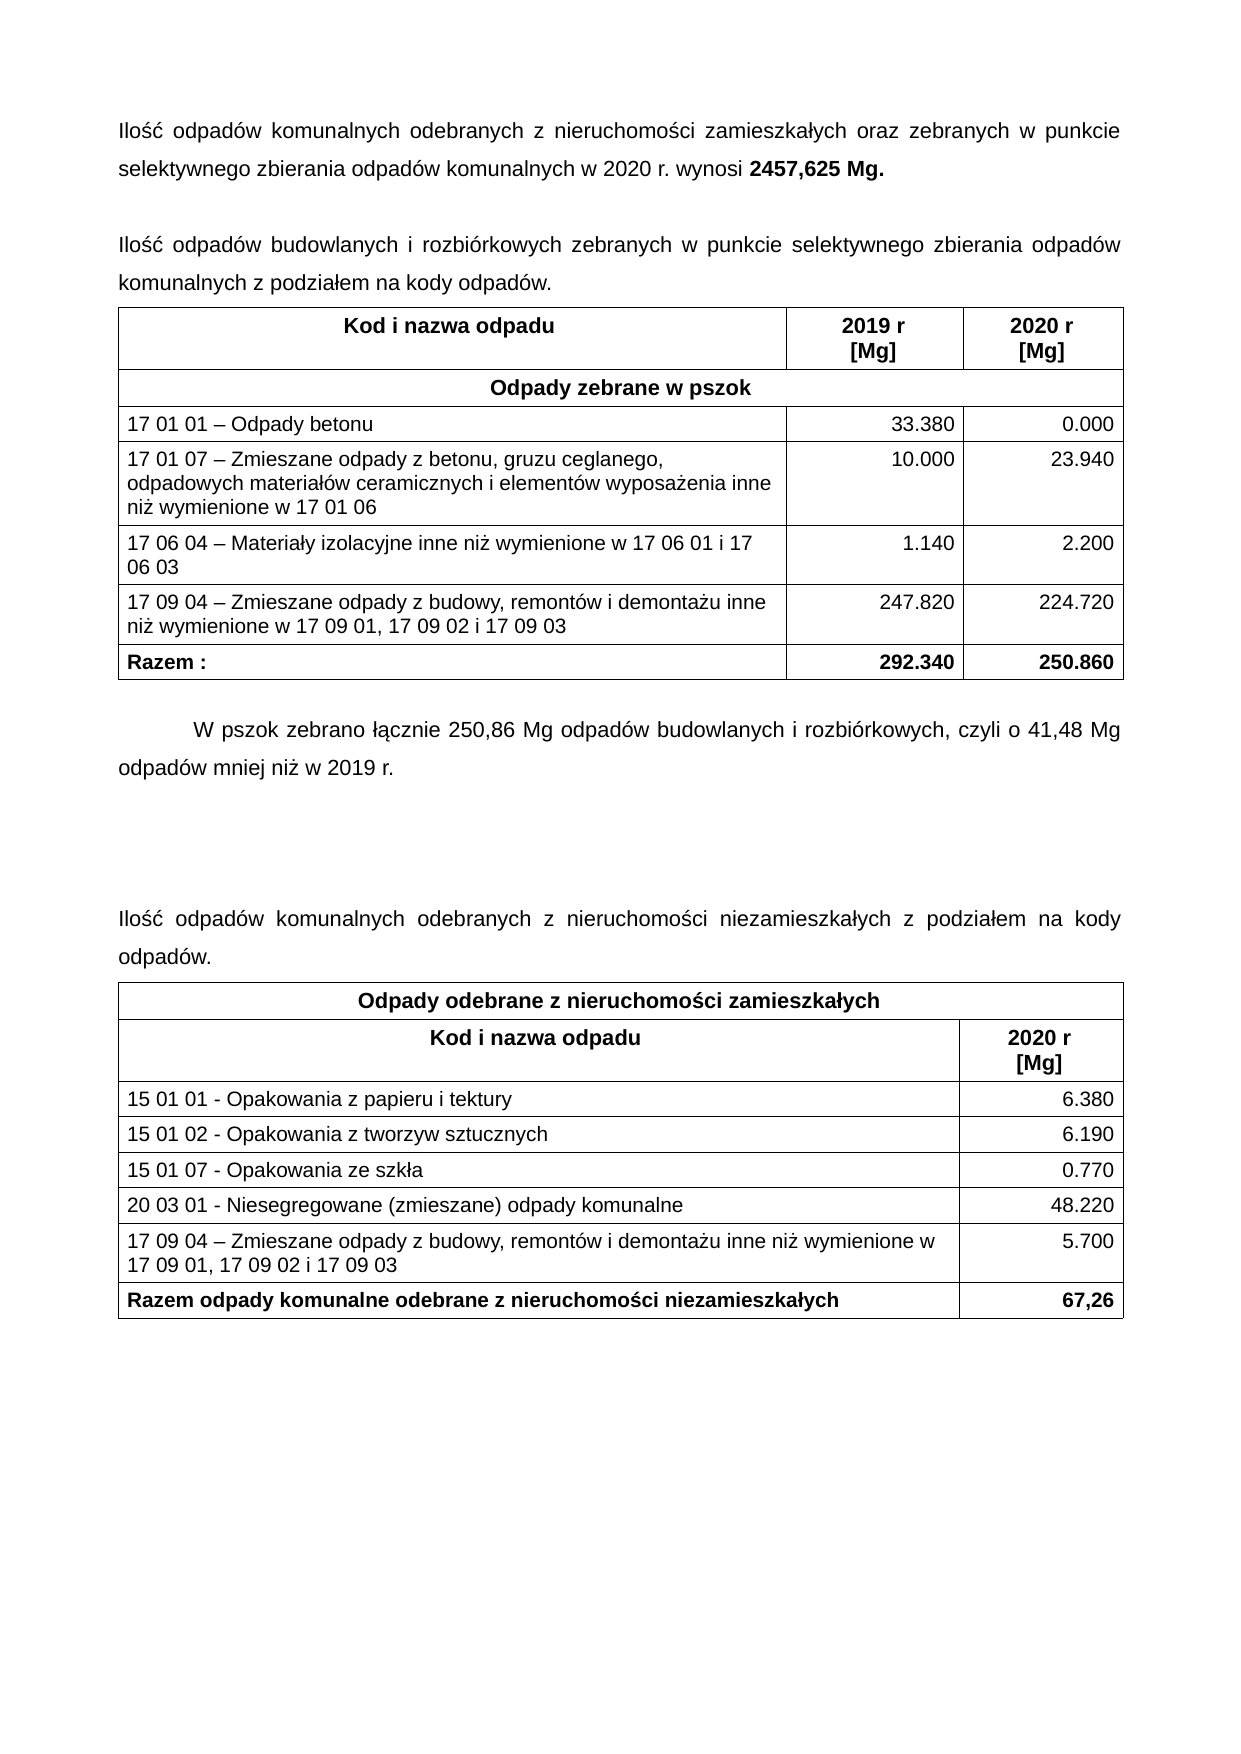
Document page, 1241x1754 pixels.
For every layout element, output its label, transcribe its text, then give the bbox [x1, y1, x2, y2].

table_cell 10,000 [787, 442, 963, 525]
table_cell 17 01 01 – Odpady betonu [119, 407, 786, 441]
table_header 2020 r [Mg] [964, 308, 1123, 369]
text Ilość odpadów budowlanych i rozbiórkowych zebranych w punkcie selektywnego zbierania odpadów komunalnych z podziałem na kody odpadów. [118, 232, 1122, 294]
table_cell 292,340 [787, 645, 963, 679]
table_cell 0,770 [960, 1153, 1123, 1187]
table_cell 5,700 [960, 1224, 1123, 1282]
table_cell 17 09 04 – Zmieszane odpady z budowy, remontów i demontażu inne niż wymienione w 17 09 01, 17 09 02 i 17 09 03 [119, 585, 786, 644]
table_header Kod i nazwa odpadu [119, 308, 786, 369]
table_cell Razem : [119, 645, 786, 679]
table_cell 247,820 [787, 585, 963, 644]
table_cell 33,380 [787, 407, 963, 441]
table_cell 6,380 [960, 1082, 1123, 1116]
table_cell 15 01 07 - Opakowania ze szkła [119, 1153, 959, 1187]
table_cell 17 06 04 – Materiały izolacyjne inne niż wymienione w 17 06 01 i 17 06 03 [119, 526, 786, 584]
table_cell 250,860 [964, 645, 1123, 679]
text W pszok zebrano łącznie 250,86 Mg odpadów budowlanych i rozbiórkowych, czyli o 41,48 Mg odpadów mniej niż w 2019 r. [118, 717, 1122, 780]
table_cell 6,190 [960, 1117, 1123, 1152]
table_cell 2,200 [964, 526, 1123, 584]
table_cell 15 01 02 - Opakowania z tworzyw sztucznych [119, 1117, 959, 1152]
table_header Odpady odebrane z nieruchomości zamieszkałych [119, 983, 1123, 1019]
table_cell 1,140 [787, 526, 963, 584]
table_cell Kod i nazwa odpadu [119, 1020, 959, 1081]
table_cell Razem odpady komunalne odebrane z nieruchomości niezamieszkałych [119, 1283, 959, 1318]
table_cell 20 03 01 - Niesegregowane (zmieszane) odpady komunalne [119, 1188, 959, 1223]
table_cell 224,720 [964, 585, 1123, 644]
table_cell 15 01 01 - Opakowania z papieru i tektury [119, 1082, 959, 1116]
table_cell 2020 r [Mg] [960, 1020, 1123, 1081]
table_cell 48,220 [960, 1188, 1123, 1223]
table_header 2019 r [Mg] [787, 308, 963, 369]
table_cell Odpady zebrane w pszok [119, 370, 1123, 406]
text Ilość odpadów komunalnych odebranych z nieruchomości niezamieszkałych z podziałem na kody odpadów. [118, 906, 1122, 969]
table_cell 17 01 07 – Zmieszane odpady z betonu, gruzu ceglanego, odpadowych materiałów ceramicznych i elementów wyposażenia inne niż wymienione w 17 01 06 [119, 442, 786, 525]
table_cell 67,26 [960, 1283, 1123, 1318]
table_cell 0,000 [964, 407, 1123, 441]
text Ilość odpadów komunalnych odebranych z nieruchomości zamieszkałych oraz zebranych w punkcie selektywnego zbierania odpadów komunalnych w 2020 r. wynosi 2457,625 Mg. [118, 118, 1122, 181]
table_cell 17 09 04 – Zmieszane odpady z budowy, remontów i demontażu inne niż wymienione w 17 09 01, 17 09 02 i 17 09 03 [119, 1224, 959, 1282]
table_cell 23,940 [964, 442, 1123, 525]
